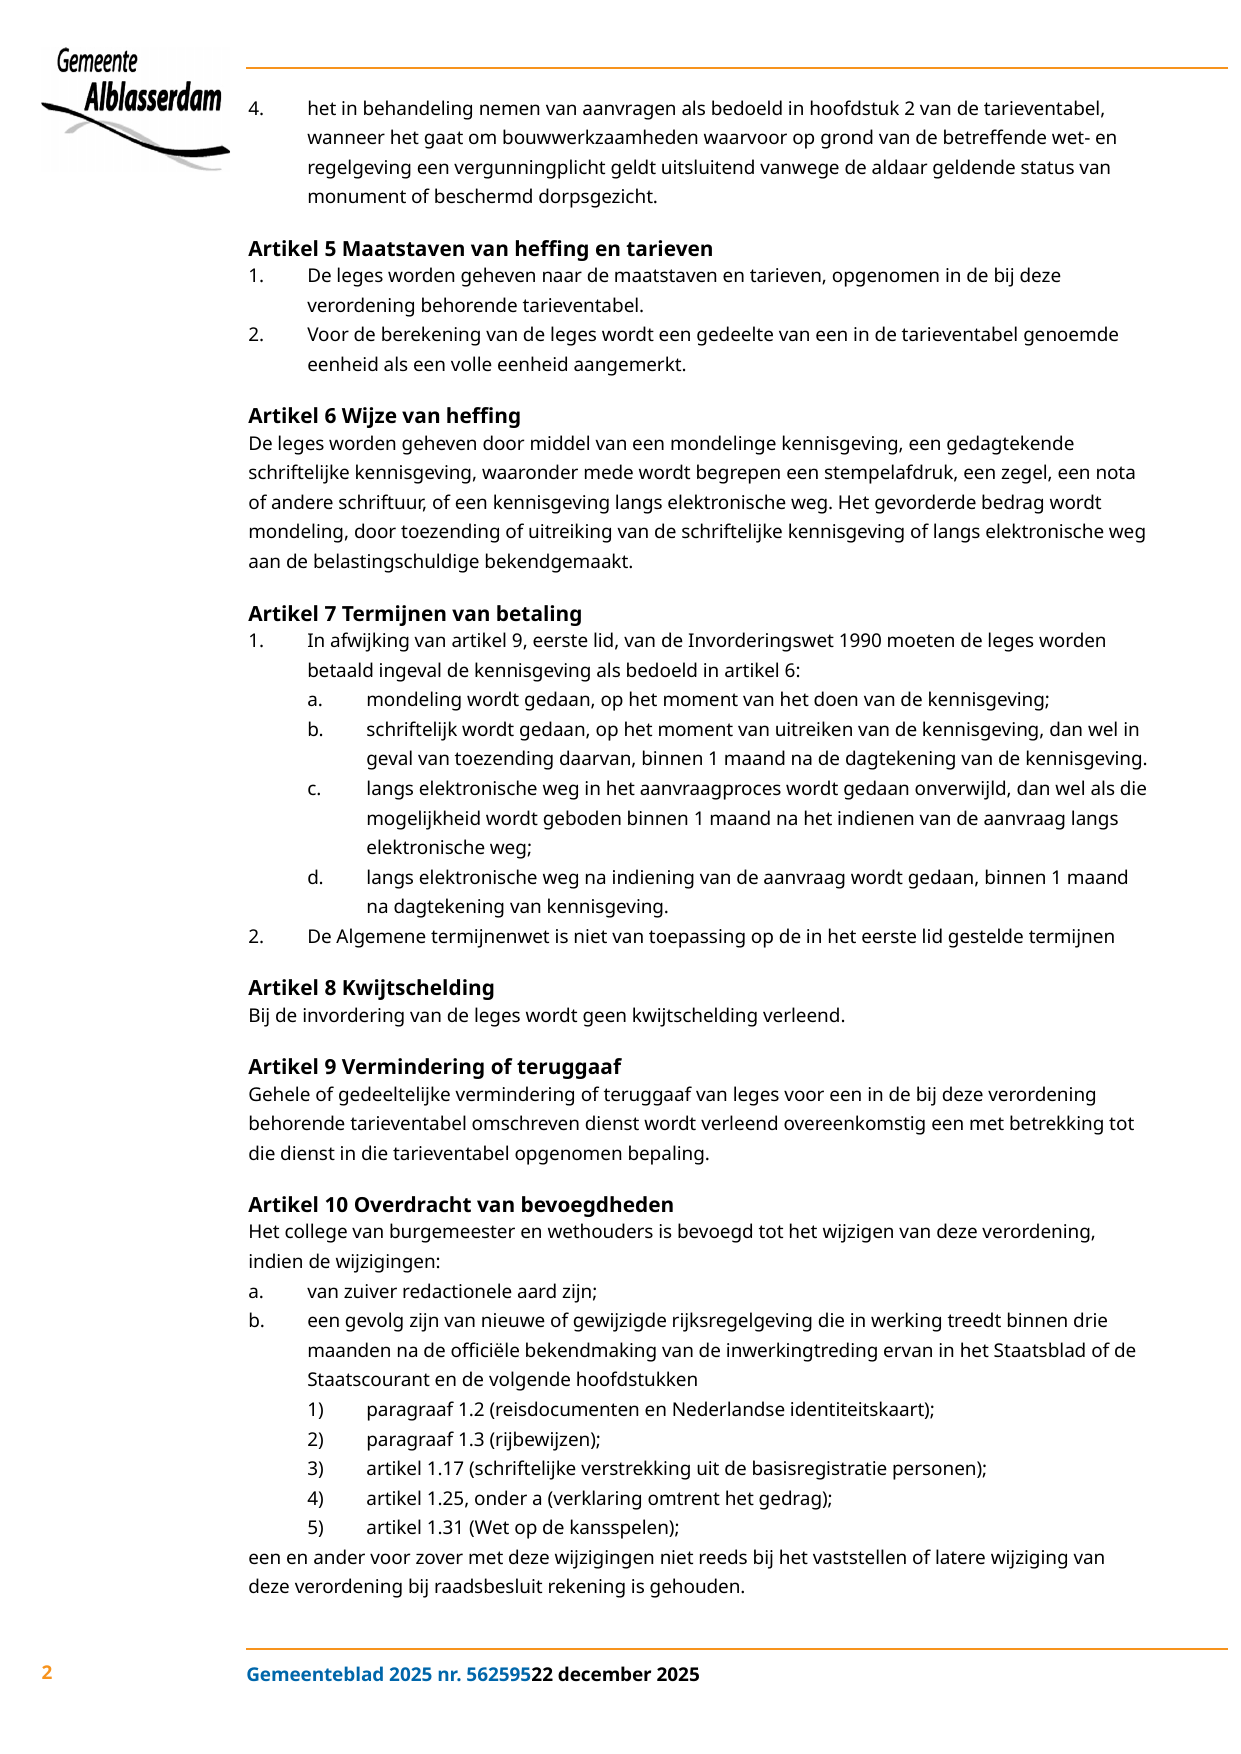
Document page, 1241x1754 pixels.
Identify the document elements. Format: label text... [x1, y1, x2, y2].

text Artikel 5 Maatstaven van heffing en tarieven [248, 234, 1152, 262]
text Bij de invordering van de leges wordt geen kwijtschelding verleend. [248, 1002, 1152, 1028]
list paragraaf 1.2 (reisdocumenten en Nederlandse identiteitskaart); [307, 1396, 1152, 1422]
list mondeling wordt gedaan, op het moment van het doen van de kennisgeving; [307, 686, 1152, 712]
list In afwijking van artikel 9, eerste lid, van de Invorderingswet 1990 moeten de leges worden betaald ingeval de kennisgeving als bedoeld in artikel 6: [248, 627, 1152, 682]
list langs elektronische weg na indiening van de aanvraag wordt gedaan, binnen 1 maand na dagtekening van kennisgeving. [307, 864, 1152, 919]
text Het college van burgemeester en wethouders is bevoegd tot het wijzigen van deze verordening, indien de wijzigingen: [248, 1219, 1152, 1274]
list De Algemene termijnenwet is niet van toepassing op de in het eerste lid gestelde termijnen [248, 923, 1152, 949]
text Artikel 8 Kwijtschelding [248, 973, 1152, 1002]
list langs elektronische weg in het aanvraagproces wordt gedaan onverwijld, dan wel als die mogelijkheid wordt geboden binnen 1 maand na het indienen van de aanvraag langs elektronische weg; [307, 775, 1152, 860]
picture [41, 47, 231, 172]
list van zuiver redactionele aard zijn; [248, 1278, 1152, 1304]
text De leges worden geheven door middel van een mondelinge kennisgeving, een gedagtekende schriftelijke kennisgeving, waaronder mede wordt begrepen een stempelafdruk, een zegel, een nota of andere schriftuur, of een kennisgeving langs elektronische weg. Het gevorderde bedrag wordt mondeling, door toezending of uitreiking van de schriftelijke kennisgeving of langs elektronische weg aan de belastingschuldige bekendgemaakt. [248, 430, 1152, 574]
text Artikel 6 Wijze van heffing [248, 402, 1152, 430]
list paragraaf 1.3 (rijbewijzen); [307, 1426, 1152, 1452]
text Gehele of gedeeltelijke vermindering of teruggaaf van leges voor een in de bij deze verordening behorende tarieventabel omschreven dienst wordt verleend overeenkomstig een met betrekking tot die dienst in die tarieventabel opgenomen bepaling. [248, 1081, 1152, 1166]
list het in behandeling nemen van aanvragen als bedoeld in hoofdstuk 2 van de tarieventabel, wanneer het gaat om bouwwerkzaamheden waarvoor op grond van de betreffende wet- en regelgeving een vergunningplicht geldt uitsluitend vanwege de aldaar geldende status van monument of beschermd dorpsgezicht. [248, 95, 1152, 209]
list schriftelijk wordt gedaan, op het moment van uitreiken van de kennisgeving, dan wel in geval van toezending daarvan, binnen 1 maand na de dagtekening van de kennisgeving. [307, 716, 1152, 771]
list artikel 1.25, onder a (verklaring omtrent het gedrag); [307, 1485, 1152, 1511]
list een gevolg zijn van nieuwe of gewijzigde rijksregelgeving die in werking treedt binnen drie maanden na de officiële bekendmaking van de inwerkingtreding ervan in het Staatsblad of de Staatscourant en de volgende hoofdstukken [248, 1307, 1152, 1392]
list artikel 1.31 (Wet op de kansspelen); [307, 1514, 1152, 1540]
list De leges worden geheven naar de maatstaven en tarieven, opgenomen in de bij deze verordening behorende tarieventabel. [248, 262, 1152, 318]
text Artikel 10 Overdracht van bevoegdheden [248, 1190, 1152, 1219]
list Voor de berekening van de leges wordt een gedeelte van een in de tarieventabel genoemde eenheid als een volle eenheid aangemerkt. [248, 322, 1152, 377]
text Artikel 9 Vermindering of teruggaaf [248, 1052, 1152, 1081]
list artikel 1.17 (schriftelijke verstrekking uit de basisregistratie personen); [307, 1455, 1152, 1481]
text Artikel 7 Termijnen van betaling [248, 599, 1152, 627]
text een en ander voor zover met deze wijzigingen niet reeds bij het vaststellen of latere wijziging van deze verordening bij raadsbesluit rekening is gehouden. [248, 1544, 1152, 1599]
